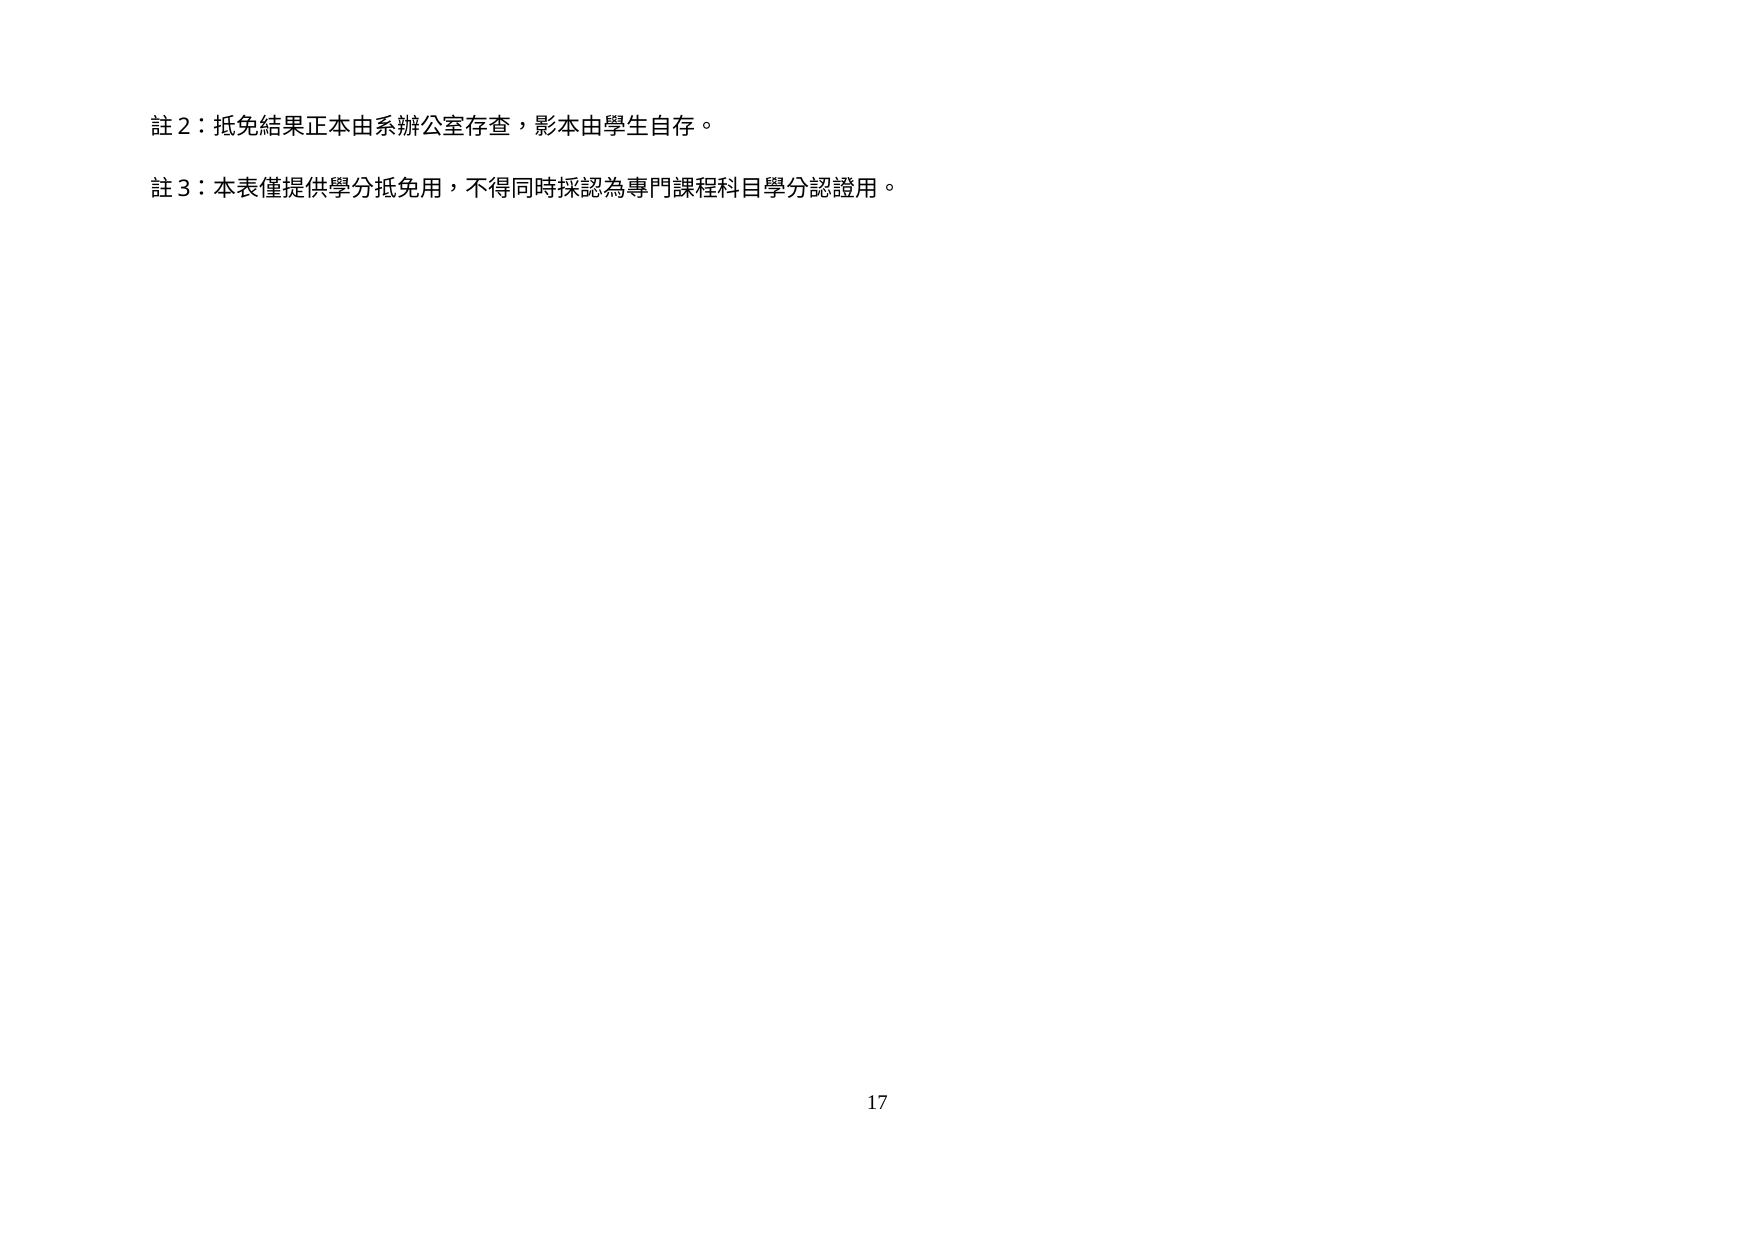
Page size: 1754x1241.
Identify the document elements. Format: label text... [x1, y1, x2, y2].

text 註3：本表僅提供學分抵免用，不得同時採認為專門課程科目學分認證用。 [150, 145, 1604, 208]
text 註2：抵免結果正本由系辦公室存查，影本由學生自存。 [150, 83, 1604, 145]
